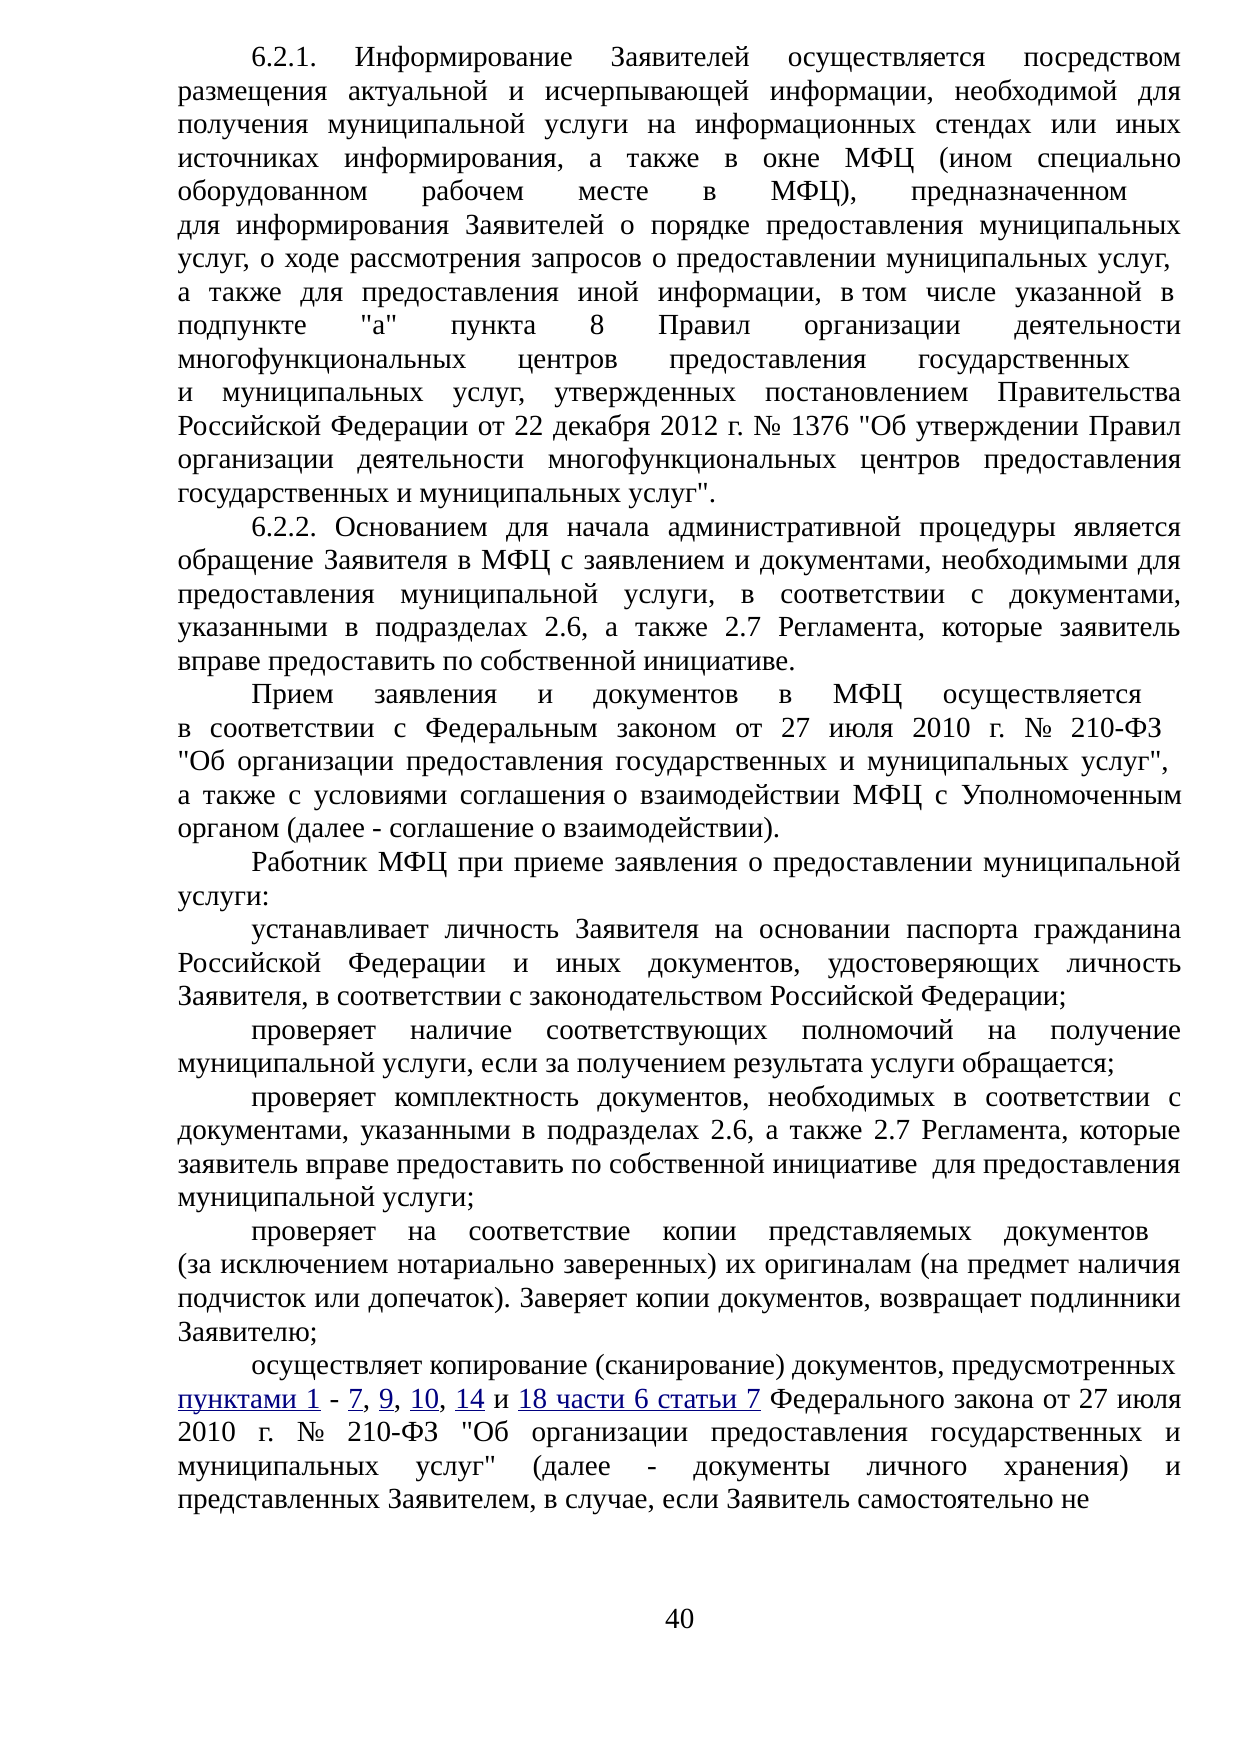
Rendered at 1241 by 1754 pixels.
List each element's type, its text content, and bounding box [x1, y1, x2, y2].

text Прием заявления и документов в МФЦ осуществ­ляется в соответствии с Федеральным законом от 27 июля 2010 г. № 210-ФЗ "Об организации предоставления государственных и муниципальных услуг", а также с условиями соглашения о взаимодействии МФЦ с Уполномоченным органом (далее - соглашение о взаимодействии). [177, 676, 1182, 844]
text Работник МФЦ при приеме заявления о предоставлении муниципальной услуги: [177, 844, 1182, 911]
text проверяет наличие соответствующих полномочий на получение муниципальной услуги, если за получением результата услуги обращается; [177, 1012, 1182, 1079]
text 6.2.1. Информирование Заявителей осуществляется посредством размещения актуальной и исчерпывающей информации, необходимой для получения муниципальной услуги на информационных стендах или иных источниках информирования, а также в окне МФЦ (ином специально оборудованном рабочем месте в МФЦ), предназначенном для информирования Заявителей о порядке предоставления муниципальных услуг, о ходе рассмотрения запросов о предоставлении муниципальных услуг, а также для предоставления иной информации, в том числе указанной в подпункте "а" пункта 8 Правил организации деятельности многофункциональных центров предоставления государственных и муниципальных услуг, утвержденных постановлением Правительства Российской Федерации от 22 декабря 2012 г. № 1376 "Об утверждении Правил организации деятельности многофункциональных центров предоставления государственных и муниципальных услуг". [177, 39, 1182, 509]
text 40 [177, 1601, 1182, 1635]
text проверяет на соответствие копии представляемых документов (за исключением нотариально заверенных) их оригиналам (на предмет наличия подчисток или допечаток). Заверяет копии документов, возвращает подлинники Заявителю; [177, 1213, 1182, 1347]
text пунктами 1 - 7, 9, 10, 14 и 18 части 6 статьи 7 Федерального закона от 27 июля 2010 г. № 210-ФЗ "Об организации предоставления государственных и муниципальных услуг" (далее - документы личного хранения) и представленных Заявителем, в случае, если Заявитель самостоятельно не [177, 1381, 1182, 1515]
text проверяет комплектность документов, необходимых в соответствии с документами, указанными в подразделах 2.6, а также 2.7 Регламента, которые заявитель вправе предоставить по собственной инициативе для предоставления муниципальной услуги; [177, 1079, 1182, 1213]
text 6.2.2. Основанием для начала административной процедуры является обращение Заявителя в МФЦ с заявлением и документами, необходимыми для предоставления муниципальной услуги, в соответствии с документами, указанными в подразделах 2.6, а также 2.7 Регламента, которые заявитель вправе предоставить по собственной инициативе. [177, 509, 1182, 676]
text устанавливает личность Заявителя на основании паспорта гражданина Российской Федерации и иных документов, удостоверяющих личность Заявителя, в соответствии с законодательством Российской Федерации; [177, 911, 1182, 1012]
text осуществляет копирование (сканирование) документов, предусмотренных [177, 1347, 1182, 1381]
